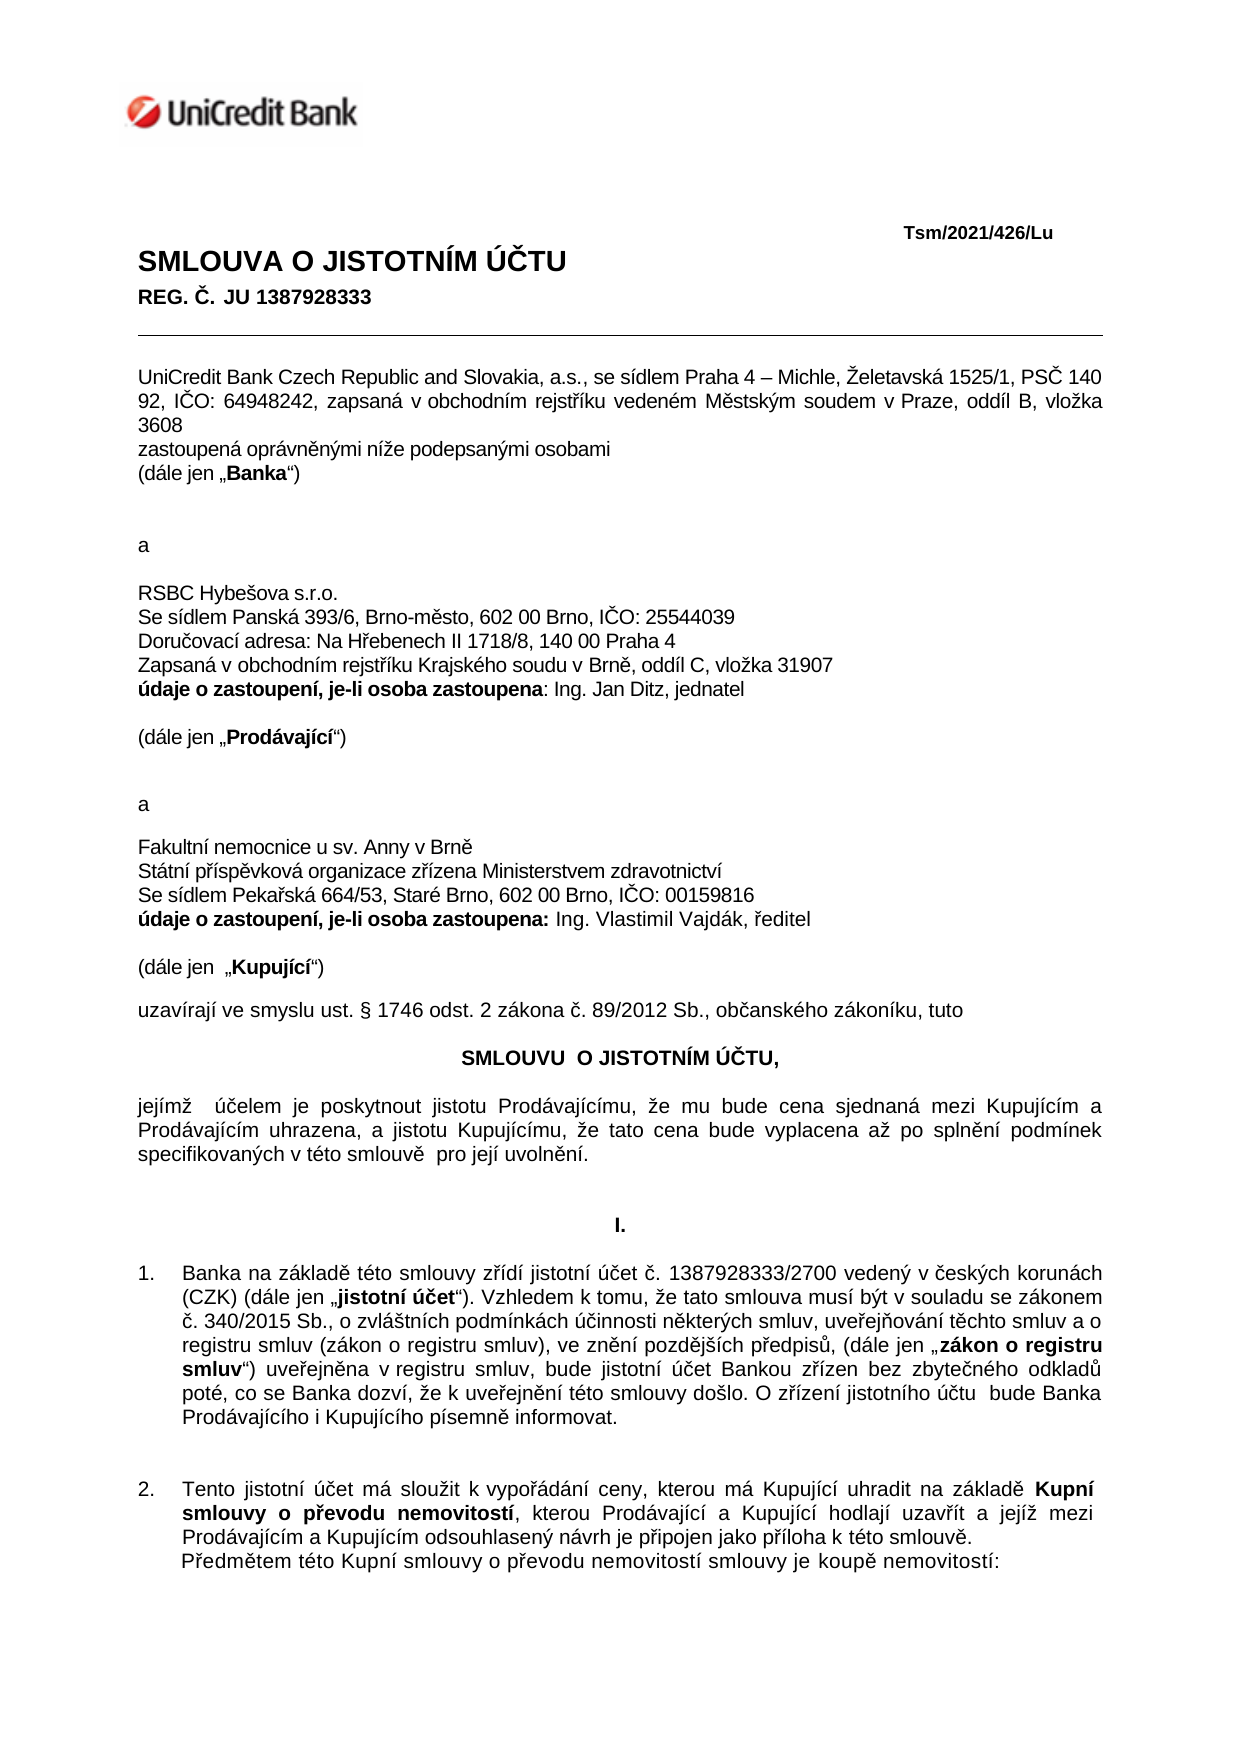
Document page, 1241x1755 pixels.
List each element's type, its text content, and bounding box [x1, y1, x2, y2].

text Zapsaná v obchodním rejstříku Krajského soudu v Brně, oddíl C, vložka 31907 [138, 653, 1103, 677]
text Se sídlem Panská 393/6, Brno-město, 602 00 Brno, IČO: 25544039 [138, 605, 1103, 629]
text RSBC Hybešova s.r.o. [138, 581, 1103, 605]
text Doručovací adresa: Na Hřebenech II 1718/8, 140 00 Praha 4 [138, 629, 1103, 653]
text 2. Tento jistotní účet má sloužit k vypořádání ceny, kterou má Kupující uhradit na základě Kupní smlouvy o převodu nemovitostí, kterou Prodávající a Kupující hodlají uzavřít a jejíž mezi Prodávajícím a Kupujícím odsouhlasený návrh je připojen jako příloha k této smlouvě. [138, 1477, 1094, 1549]
text jejímž účelem je poskytnout jistotu Prodávajícímu, že mu bude cena sjednaná mezi Kupujícím a Prodávajícím uhrazena, a jistotu Kupujícímu, že tato cena bude vyplacena až po splnění podmínek specifikovaných v této smlouvě pro její uvolnění. [138, 1093, 1103, 1165]
text a [138, 533, 1103, 557]
text uzavírají ve smyslu ust. § 1746 odst. 2 zákona č. 89/2012 Sb., občanského zákoníku, tuto [138, 998, 1103, 1022]
text (dále jen „Kupující“) [138, 954, 1103, 978]
text údaje o zastoupení, je-li osoba zastoupena: Ing. Jan Ditz, jednatel [138, 677, 1103, 701]
text Státní příspěvková organizace zřízena Ministerstvem zdravotnictví [138, 859, 1103, 883]
text 1. Banka na základě této smlouvy zřídí jistotní účet č. 1387928333/2700 vedený v českých korunách (CZK) (dále jen „jistotní účet“). Vzhledem k tomu, že tato smlouva musí být v souladu se zákonem č. 340/2015 Sb., o zvláštních podmínkách účinnosti některých smluv, uveřejňování těchto smluv a o registru smluv (zákon o registru smluv), ve znění pozdějších předpisů, (dále jen „zákon o registru smluv“) uveřejněna v registru smluv, bude jistotní účet Bankou zřízen bez zbytečného odkladů poté, co se Banka dozví, že k uveřejnění této smlouvy došlo. O zřízení jistotního účtu bude Banka Prodávajícího i Kupujícího písemně informovat. [138, 1261, 1103, 1429]
text (dále jen „Banka“) [138, 461, 1103, 485]
text Tsm/2021/426/Lu [138, 220, 1103, 244]
text (dále jen „Prodávající“) [138, 724, 1103, 748]
text Fakultní nemocnice u sv. Anny v Brně [138, 835, 1103, 859]
text Předmětem této Kupní smlouvy o převodu nemovitostí smlouvy je koupě nemovitostí: [138, 1549, 1103, 1573]
text zastoupená oprávněnými níže podepsanými osobami [138, 437, 1103, 461]
text Se sídlem Pekařská 664/53, Staré Brno, 602 00 Brno, IČO: 00159816 [138, 883, 1103, 907]
text SMLOUVU O JISTOTNÍM ÚČTU, [138, 1046, 1103, 1069]
text SMLOUVA O JISTOTNÍM ÚČTU [138, 244, 1103, 277]
text údaje o zastoupení, je-li osoba zastoupena: Ing. Vlastimil Vajdák, ředitel [138, 907, 1103, 931]
text I. [138, 1213, 1103, 1237]
text a [138, 792, 1103, 816]
text reg. č. JU 1387928333 [138, 277, 1103, 311]
text UniCredit Bank Czech Republic and Slovakia, a.s., se sídlem Praha 4 – Michle, Želetavská 1525/1, PSČ 140 92, IČO: 64948242, zapsaná v obchodním rejstříku vedeném Městským soudem v Praze, oddíl B, vložka 3608 [138, 365, 1103, 437]
